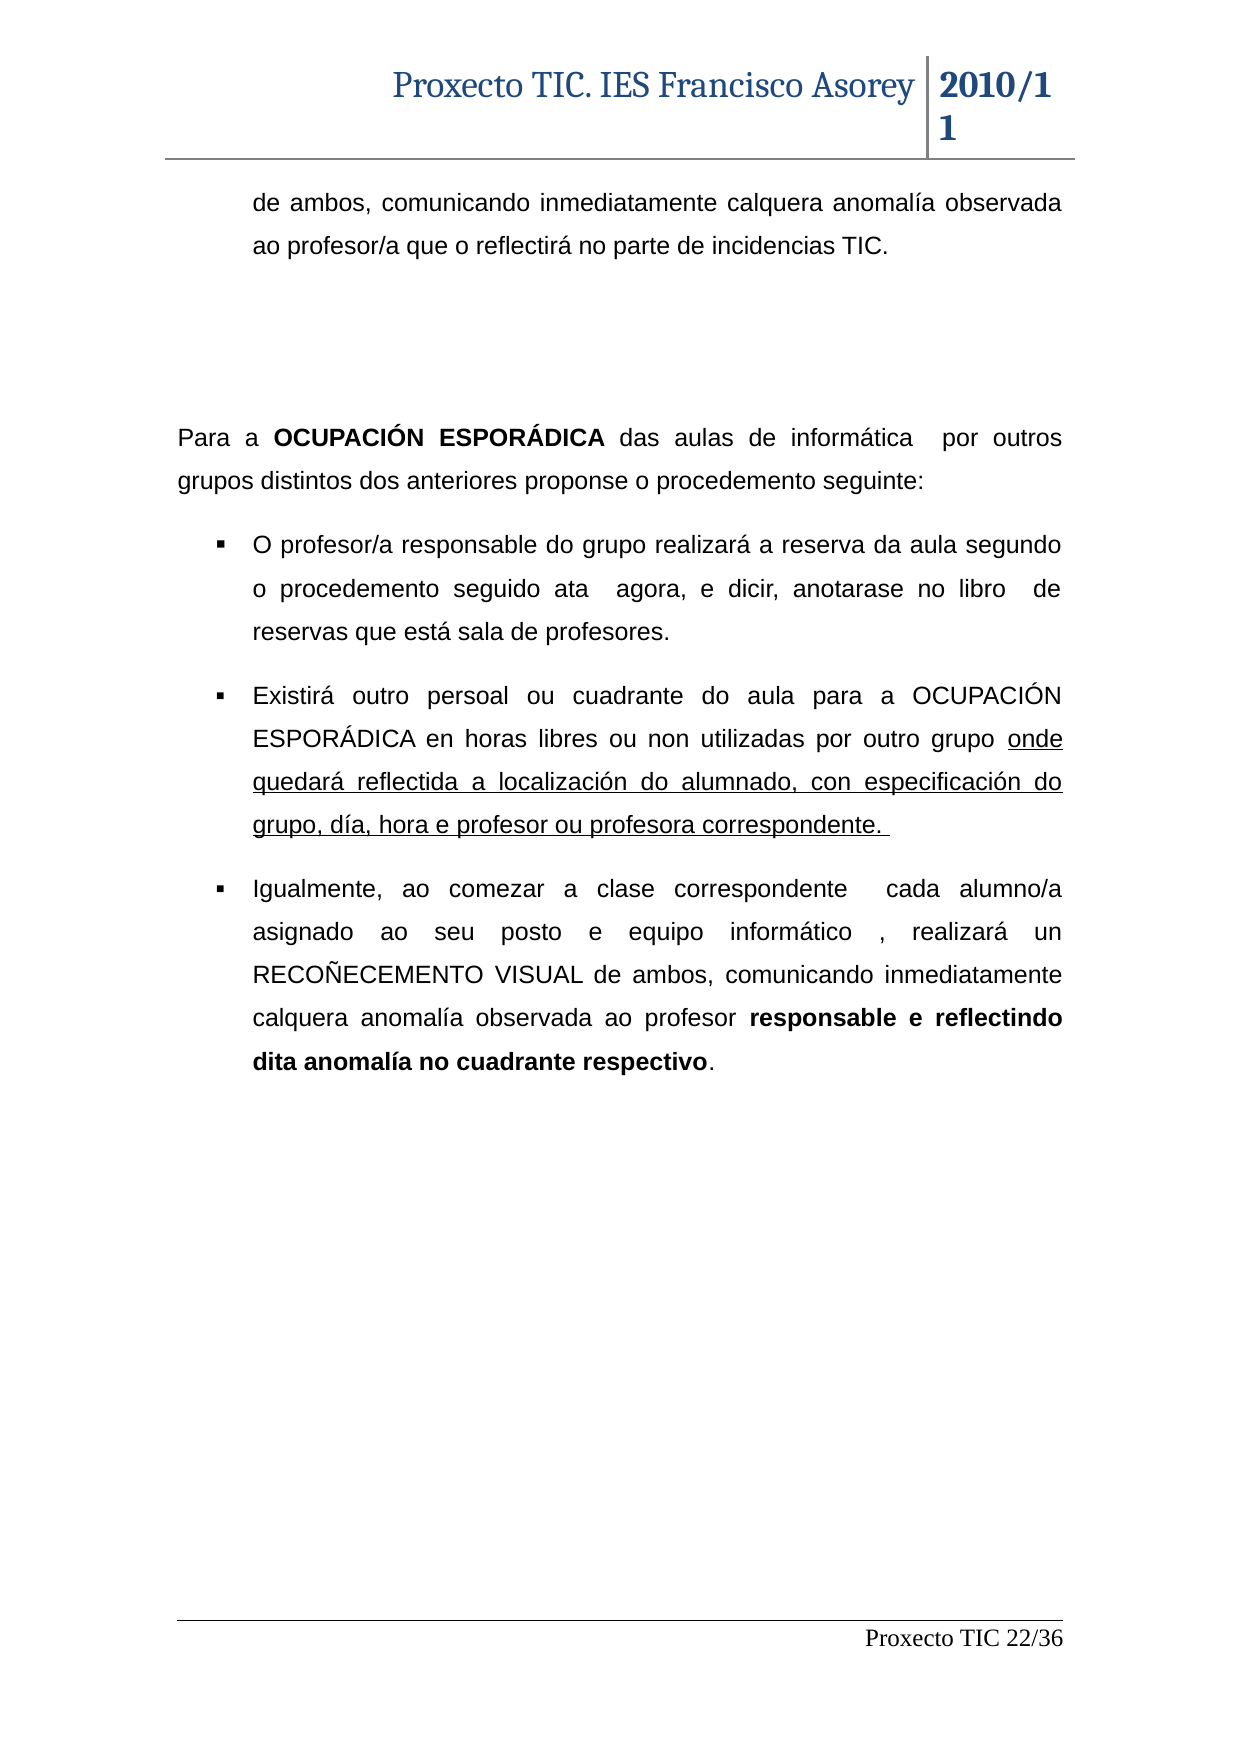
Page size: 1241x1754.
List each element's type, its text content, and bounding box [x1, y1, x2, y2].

list Igualmente, ao comezar a clase correspondente cada alumno/a asignado ao seu posto e equipo informático , realizará un RECOÑECEMENTO VISUAL de ambos, comunicando inmediatamente calquera anomalía observada ao profesor responsable e reflectindo dita anomalía no cuadrante respectivo. [215, 874, 1063, 1075]
list O profesor/a responsable do grupo realizará a reserva da aula segundo o procedemento seguido ata agora, e dicir, anotarase no libro de reservas que está sala de profesores. [215, 530, 1063, 645]
list de ambos, comunicando inmediatamente calquera anomalía observada ao profesor/a que o reflectirá no parte de incidencias TIC. [215, 188, 1063, 260]
list Para a OCUPACIÓN ESPORÁDICA das aulas de informática por outros grupos distintos dos anteriores proponse o procedemento seguinte: [177, 423, 1063, 495]
list Existirá outro persoal ou cuadrante do aula para a OCUPACIÓN ESPORÁDICA en horas libres ou non utilizadas por outro grupo onde quedará reflectida a localización do alumnado, con especificación do grupo, día, hora e profesor ou profesora correspondente. [215, 681, 1063, 839]
